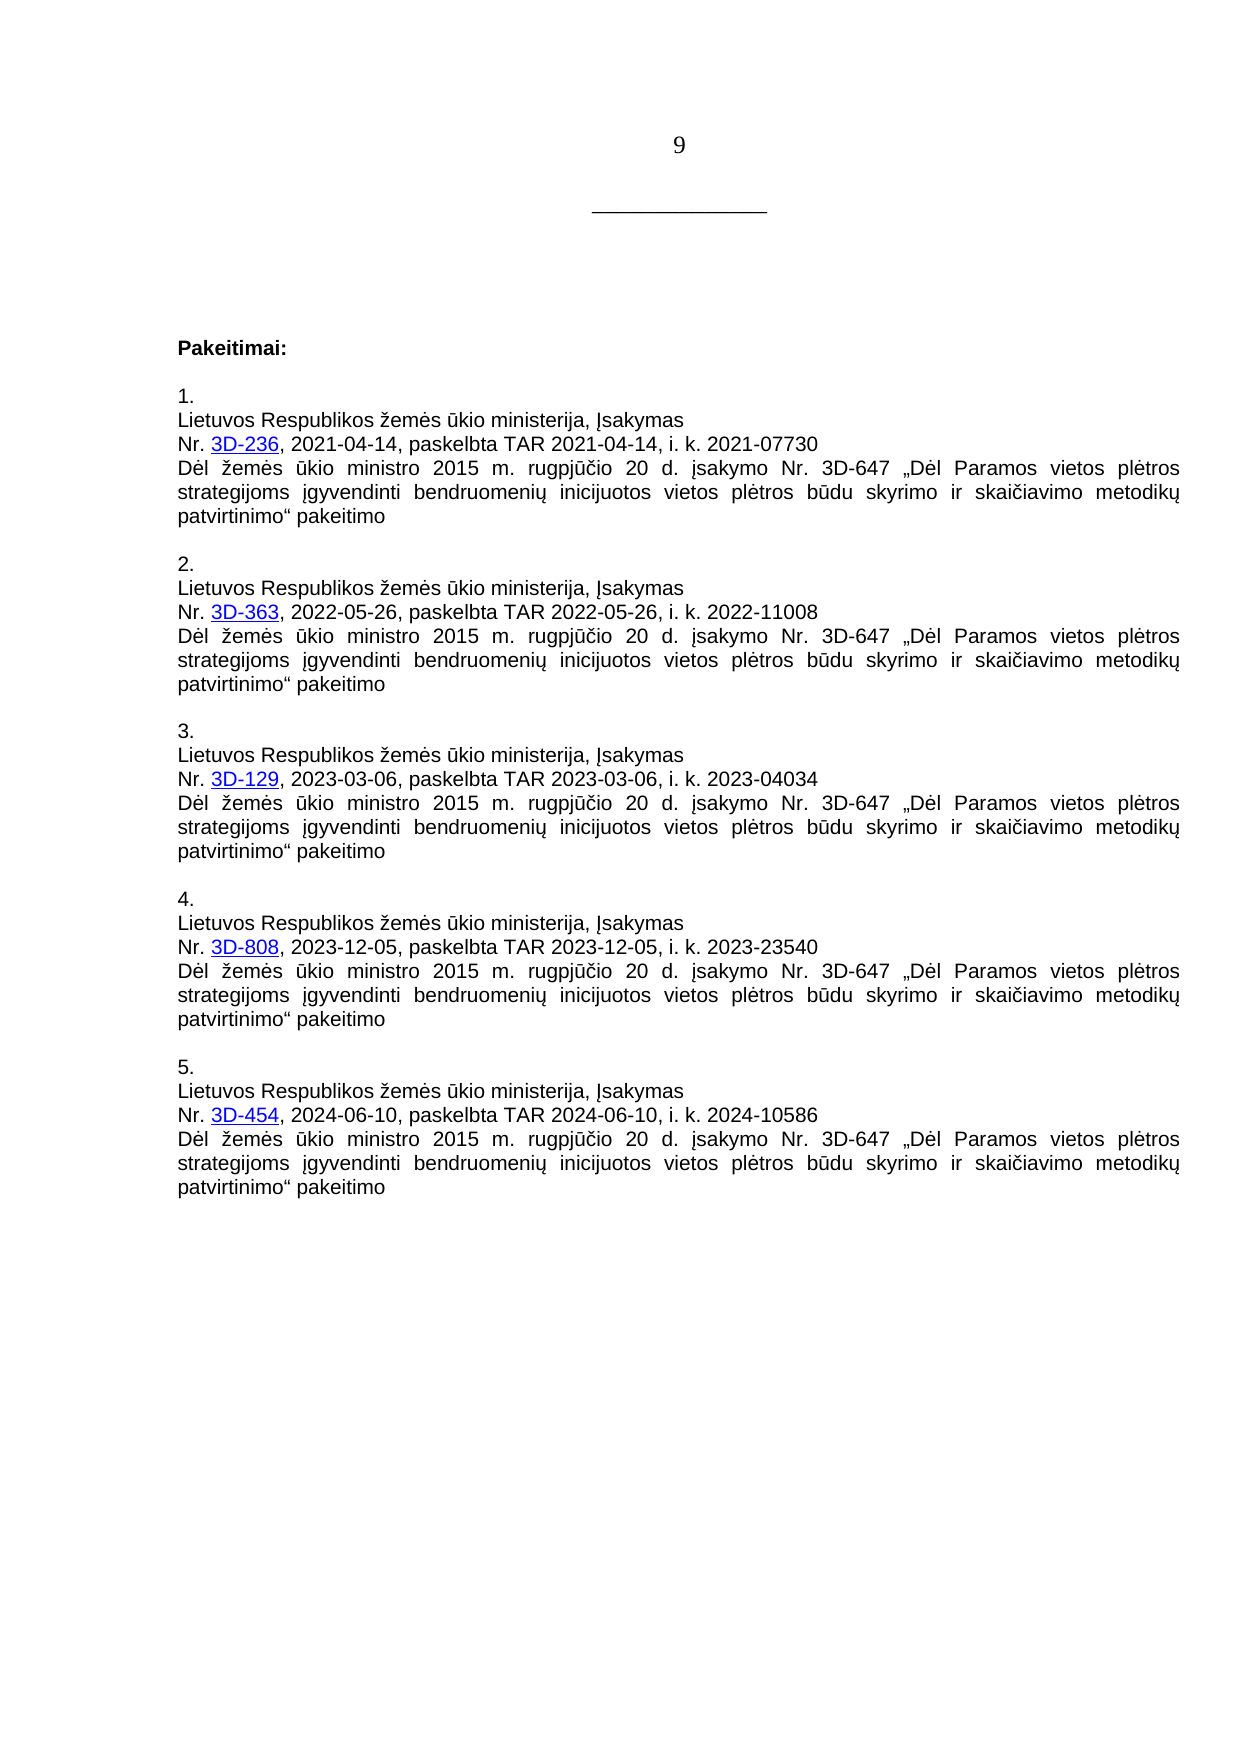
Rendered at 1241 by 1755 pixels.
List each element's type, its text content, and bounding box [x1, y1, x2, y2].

text Dėl žemės ūkio ministro 2015 m. rugpjūčio 20 d. įsakymo Nr. 3D-647 „Dėl Paramos vietos plėtros strategijoms įgyvendinti bendruomenių inicijuotos vietos plėtros būdu skyrimo ir skaičiavimo metodikų patvirtinimo“ pakeitimo [177, 959, 1181, 1031]
text Dėl žemės ūkio ministro 2015 m. rugpjūčio 20 d. įsakymo Nr. 3D-647 „Dėl Paramos vietos plėtros strategijoms įgyvendinti bendruomenių inicijuotos vietos plėtros būdu skyrimo ir skaičiavimo metodikų patvirtinimo“ pakeitimo [177, 456, 1181, 528]
text Dėl žemės ūkio ministro 2015 m. rugpjūčio 20 d. įsakymo Nr. 3D-647 „Dėl Paramos vietos plėtros strategijoms įgyvendinti bendruomenių inicijuotos vietos plėtros būdu skyrimo ir skaičiavimo metodikų patvirtinimo“ pakeitimo [177, 623, 1181, 695]
text Lietuvos Respublikos žemės ūkio ministerija, Įsakymas [177, 408, 1181, 432]
text Lietuvos Respublikos žemės ūkio ministerija, Įsakymas [177, 576, 1181, 599]
text ______________ [177, 187, 1181, 216]
text 4. [177, 887, 1181, 911]
text Lietuvos Respublikos žemės ūkio ministerija, Įsakymas [177, 911, 1181, 935]
text Dėl žemės ūkio ministro 2015 m. rugpjūčio 20 d. įsakymo Nr. 3D-647 „Dėl Paramos vietos plėtros strategijoms įgyvendinti bendruomenių inicijuotos vietos plėtros būdu skyrimo ir skaičiavimo metodikų patvirtinimo“ pakeitimo [177, 791, 1181, 863]
text Dėl žemės ūkio ministro 2015 m. rugpjūčio 20 d. įsakymo Nr. 3D-647 „Dėl Paramos vietos plėtros strategijoms įgyvendinti bendruomenių inicijuotos vietos plėtros būdu skyrimo ir skaičiavimo metodikų patvirtinimo“ pakeitimo [177, 1127, 1181, 1198]
text Pakeitimai: [177, 336, 1181, 360]
text Nr. 3D-129, 2023-03-06, paskelbta TAR 2023-03-06, i. k. 2023-04034 [177, 767, 1181, 791]
text Nr. 3D-236, 2021-04-14, paskelbta TAR 2021-04-14, i. k. 2021-07730 [177, 432, 1181, 456]
text 5. [177, 1055, 1181, 1079]
text Nr. 3D-808, 2023-12-05, paskelbta TAR 2023-12-05, i. k. 2023-23540 [177, 935, 1181, 959]
text Nr. 3D-454, 2024-06-10, paskelbta TAR 2024-06-10, i. k. 2024-10586 [177, 1103, 1181, 1127]
text Nr. 3D-363, 2022-05-26, paskelbta TAR 2022-05-26, i. k. 2022-11008 [177, 599, 1181, 623]
text 2. [177, 552, 1181, 576]
text 1. [177, 384, 1181, 408]
text 3. [177, 719, 1181, 743]
text Lietuvos Respublikos žemės ūkio ministerija, Įsakymas [177, 743, 1181, 767]
text Lietuvos Respublikos žemės ūkio ministerija, Įsakymas [177, 1079, 1181, 1103]
